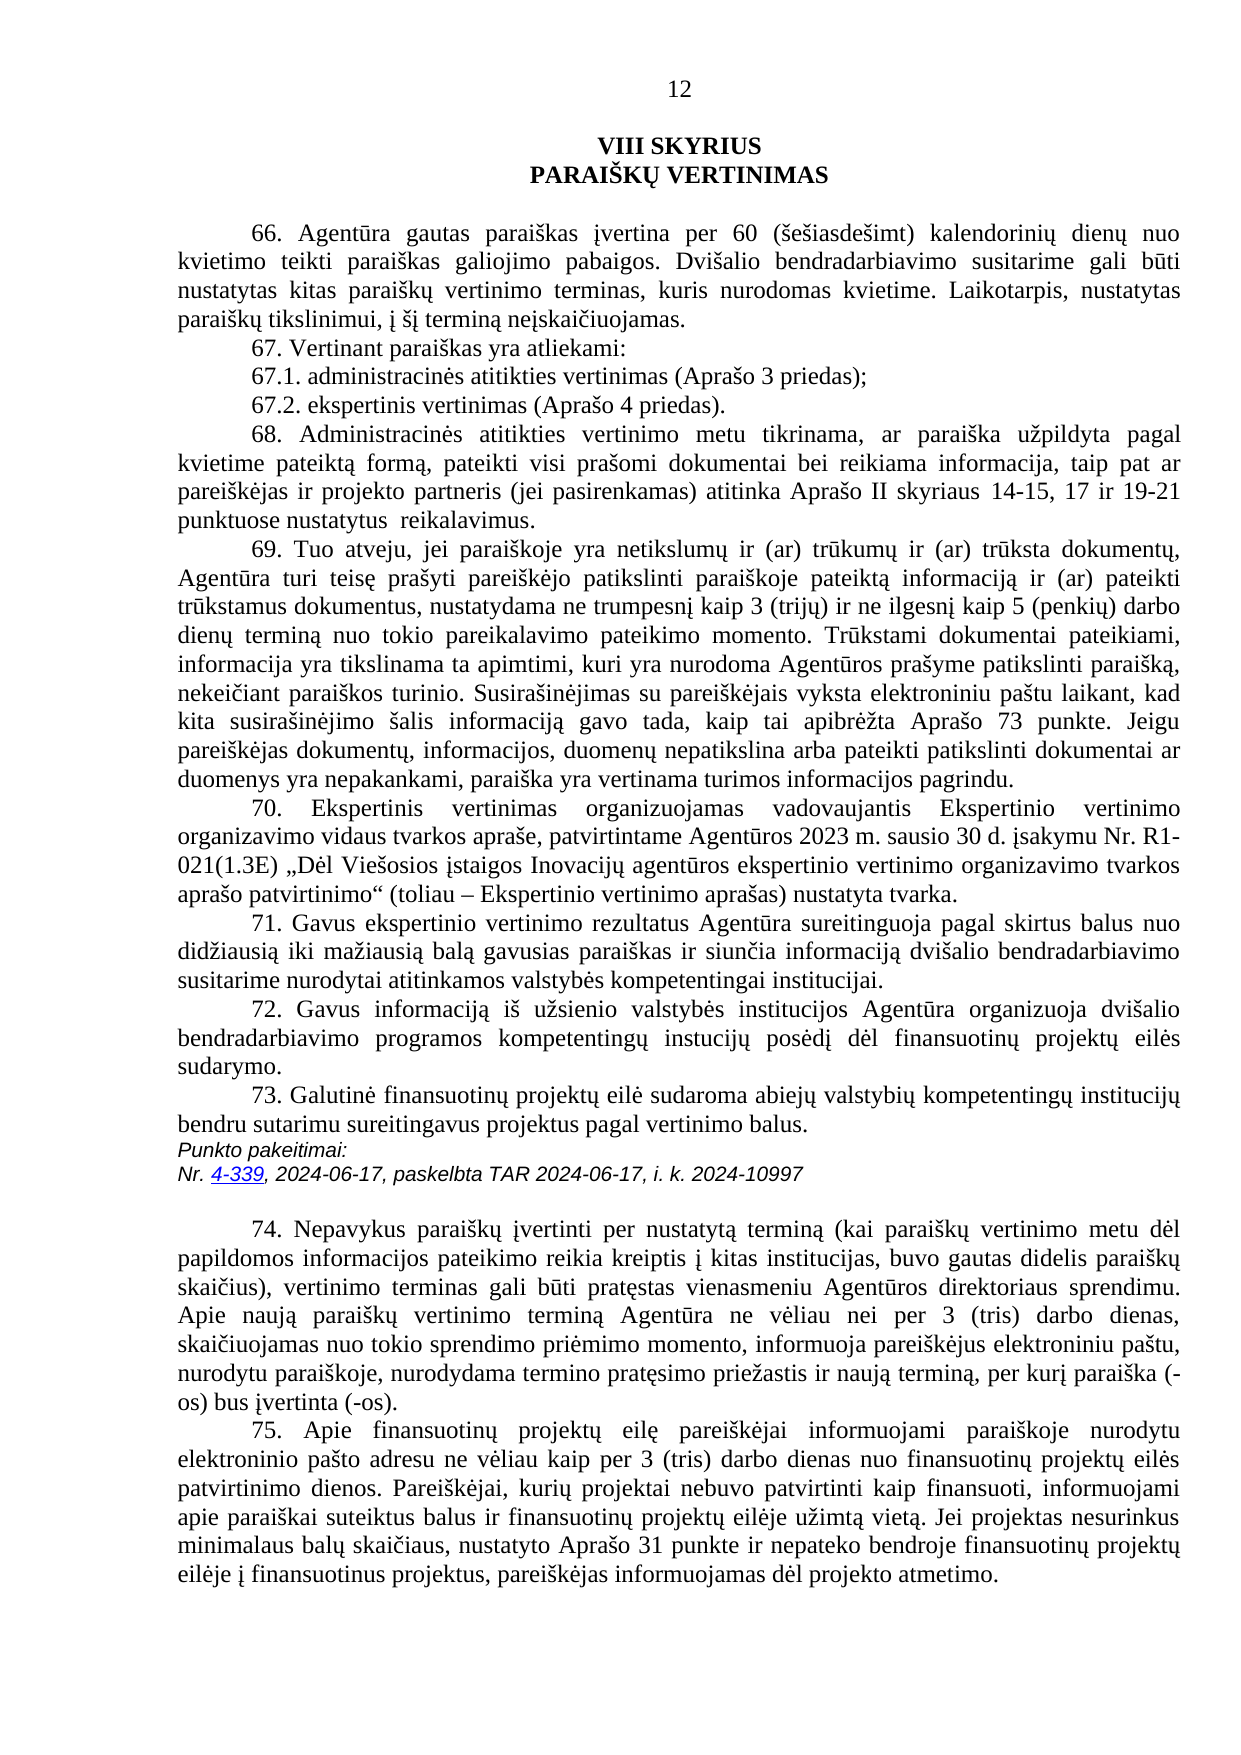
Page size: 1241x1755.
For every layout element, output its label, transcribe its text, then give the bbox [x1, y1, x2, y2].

text PARAIŠKŲ VERTINIMAS [177, 160, 1181, 189]
text 69. Tuo atveju, jei paraiškoje yra netikslumų ir (ar) trūkumų ir (ar) trūksta dokumentų, Agentūra turi teisę prašyti pareiškėjo patikslinti paraiškoje pateiktą informaciją ir (ar) pateikti trūkstamus dokumentus, nustatydama ne trumpesnį kaip 3 (trijų) ir ne ilgesnį kaip 5 (penkių) darbo dienų terminą nuo tokio pareikalavimo pateikimo momento. Trūkstami dokumentai pateikiami, informacija yra tikslinama ta apimtimi, kuri yra nurodoma Agentūros prašyme patikslinti paraišką, nekeičiant paraiškos turinio. Susirašinėjimas su pareiškėjais vyksta elektroniniu paštu laikant, kad kita susirašinėjimo šalis informaciją gavo tada, kaip tai apibrėžta Aprašo 73 punkte. Jeigu pareiškėjas dokumentų, informacijos, duomenų nepatikslina arba pateikti patikslinti dokumentai ar duomenys yra nepakankami, paraiška yra vertinama turimos informacijos pagrindu. [177, 534, 1181, 793]
text VIII SKYRIUS [177, 131, 1181, 160]
text 70. Ekspertinis vertinimas organizuojamas vadovaujantis Ekspertinio vertinimo organizavimo vidaus tvarkos apraše, patvirtintame Agentūros 2023 m. sausio 30 d. įsakymu Nr. R1-021(1.3E) „Dėl Viešosios įstaigos Inovacijų agentūros ekspertinio vertinimo organizavimo tvarkos aprašo patvirtinimo“ (toliau – Ekspertinio vertinimo aprašas) nustatyta tvarka. [177, 793, 1181, 908]
text 71. Gavus ekspertinio vertinimo rezultatus Agentūra sureitinguoja pagal skirtus balus nuo didžiausią iki mažiausią balą gavusias paraiškas ir siunčia informaciją dvišalio bendradarbiavimo susitarime nurodytai atitinkamos valstybės kompetentingai institucijai. [177, 908, 1181, 994]
text 67.2. ekspertinis vertinimas (Aprašo 4 priedas). [177, 390, 1181, 419]
text 66. Agentūra gautas paraiškas įvertina per 60 (šešiasdešimt) kalendorinių dienų nuo kvietimo teikti paraiškas galiojimo pabaigos. Dvišalio bendradarbiavimo susitarime gali būti nustatytas kitas paraiškų vertinimo terminas, kuris nurodomas kvietime. Laikotarpis, nustatytas paraiškų tikslinimui, į šį terminą neįskaičiuojamas. [177, 218, 1181, 333]
text 75. Apie finansuotinų projektų eilę pareiškėjai informuojami paraiškoje nurodytu elektroninio pašto adresu ne vėliau kaip per 3 (tris) darbo dienas nuo finansuotinų projektų eilės patvirtinimo dienos. Pareiškėjai, kurių projektai nebuvo patvirtinti kaip finansuoti, informuojami apie paraiškai suteiktus balus ir finansuotinų projektų eilėje užimtą vietą. Jei projektas nesurinkus minimalaus balų skaičiaus, nustatyto Aprašo 31 punkte ir nepateko bendroje finansuotinų projektų eilėje į finansuotinus projektus, pareiškėjas informuojamas dėl projekto atmetimo. [177, 1416, 1181, 1588]
text 68. Administracinės atitikties vertinimo metu tikrinama, ar paraiška užpildyta pagal kvietime pateiktą formą, pateikti visi prašomi dokumentai bei reikiama informacija, taip pat ar pareiškėjas ir projekto partneris (jei pasirenkamas) atitinka Aprašo II skyriaus 14-15, 17 ir 19-21 punktuose nustatytus reikalavimus. [177, 419, 1181, 534]
text 72. Gavus informaciją iš užsienio valstybės institucijos Agentūra organizuoja dvišalio bendradarbiavimo programos kompetentingų instucijų posėdį dėl finansuotinų projektų eilės sudarymo. [177, 994, 1181, 1080]
text 73. Galutinė finansuotinų projektų eilė sudaroma abiejų valstybių kompetentingų institucijų bendru sutarimu sureitingavus projektus pagal vertinimo balus. [177, 1080, 1181, 1138]
text Nr. 4-339, 2024-06-17, paskelbta TAR 2024-06-17, i. k. 2024-10997 [177, 1162, 1181, 1186]
text 74. Nepavykus paraiškų įvertinti per nustatytą terminą (kai paraiškų vertinimo metu dėl papildomos informacijos pateikimo reikia kreiptis į kitas institucijas, buvo gautas didelis paraiškų skaičius), vertinimo terminas gali būti pratęstas vienasmeniu Agentūros direktoriaus sprendimu. Apie naują paraiškų vertinimo terminą Agentūra ne vėliau nei per 3 (tris) darbo dienas, skaičiuojamas nuo tokio sprendimo priėmimo momento, informuoja pareiškėjus elektroniniu paštu, nurodytu paraiškoje, nurodydama termino pratęsimo priežastis ir naują terminą, per kurį paraiška (-os) bus įvertinta (-os). [177, 1214, 1181, 1416]
text Punkto pakeitimai: [177, 1138, 1181, 1162]
text 67.1. administracinės atitikties vertinimas (Aprašo 3 priedas); [177, 361, 1181, 390]
text 67. Vertinant paraiškas yra atliekami: [177, 333, 1181, 361]
